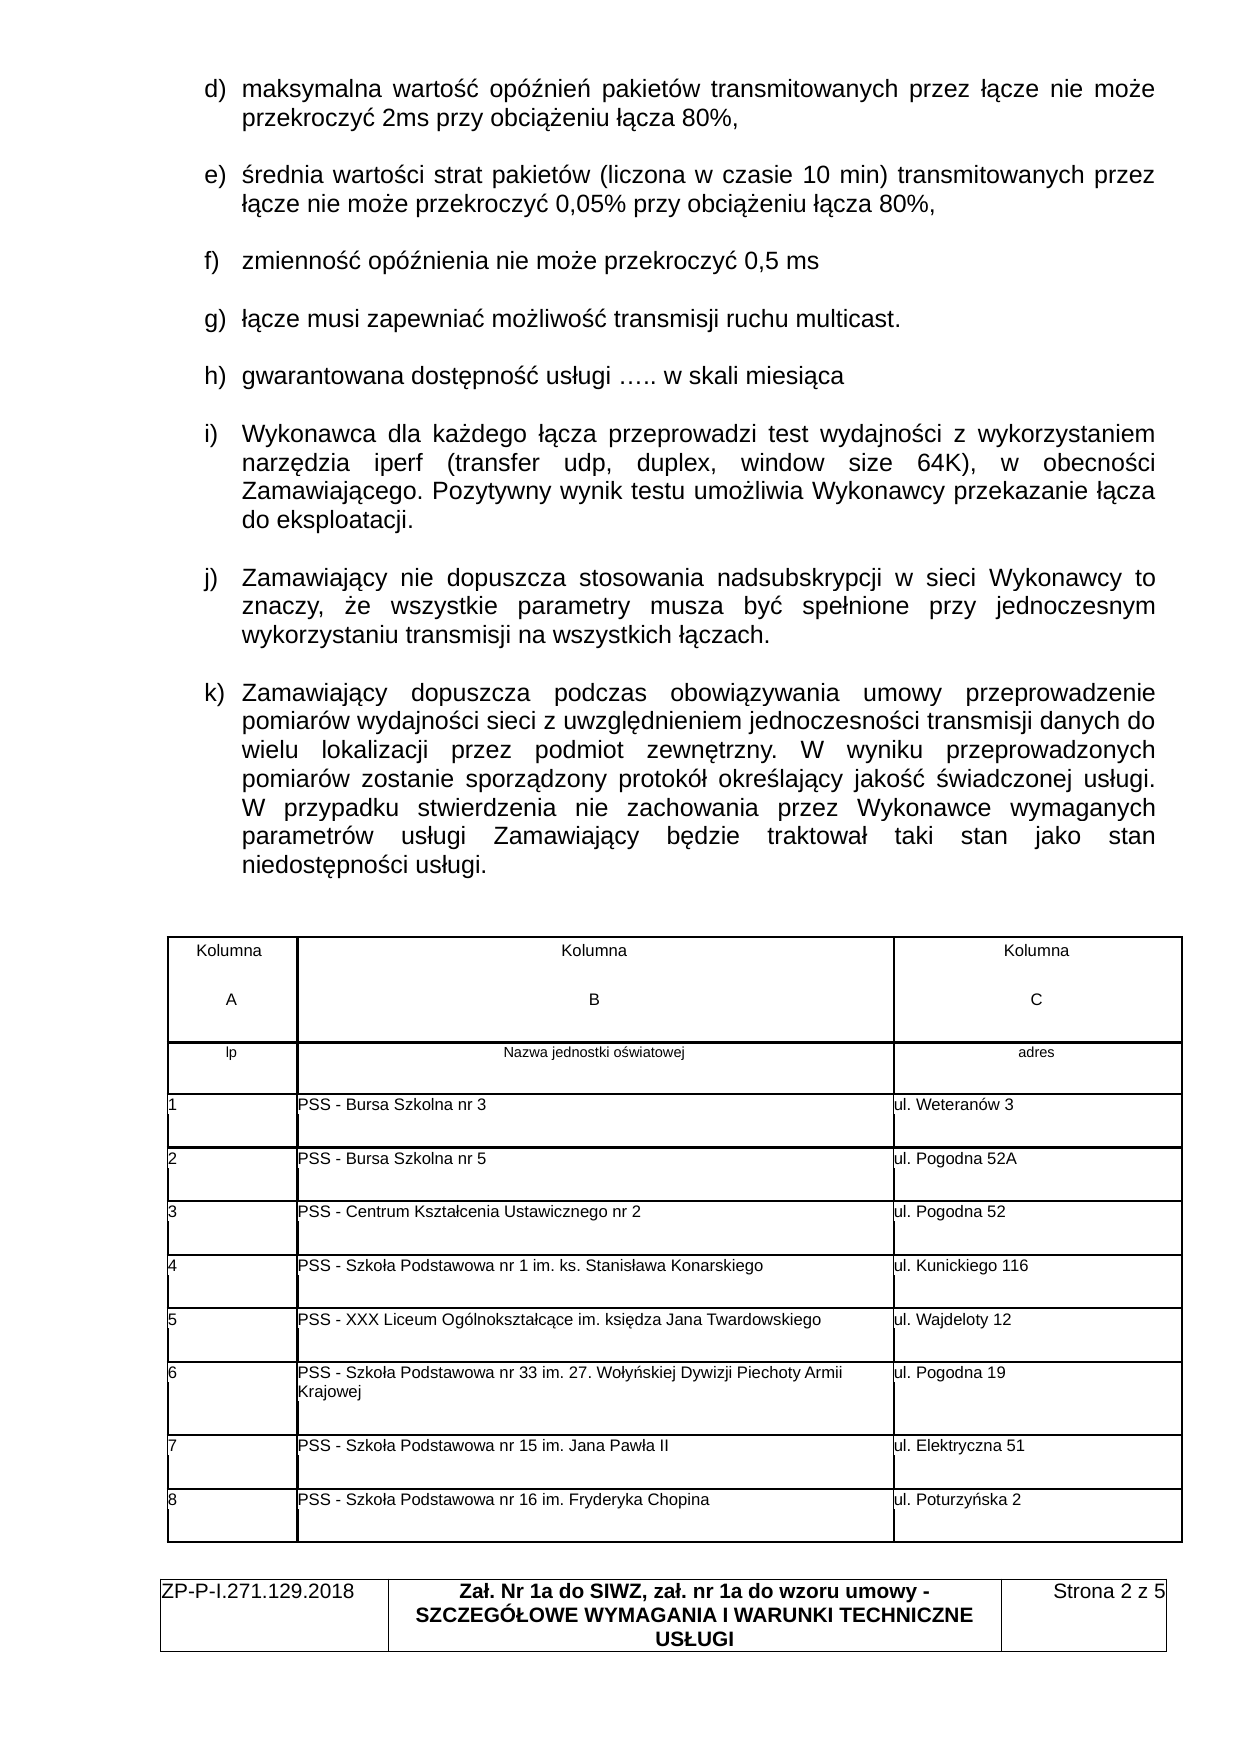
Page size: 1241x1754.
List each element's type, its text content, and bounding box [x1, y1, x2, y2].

table_cell PSS - Szkoła Podstawowa nr 33 im. 27. Wołyńskiej Dywizji Piechoty Armii Krajowej [299, 1363, 893, 1434]
table_header Kolumna C [895, 938, 1181, 1041]
table_cell PSS - Szkoła Podstawowa nr 1 im. ks. Stanisława Konarskiego [299, 1256, 893, 1307]
table_cell ul. Pogodna 52A [895, 1149, 1181, 1200]
table_cell 6 [169, 1363, 296, 1434]
table_cell ul. Poturzyńska 2 [895, 1490, 1181, 1541]
list zmienność opóźnienia nie może przekroczyć 0,5 ms [204, 246, 1157, 275]
table_cell PSS - Szkoła Podstawowa nr 16 im. Fryderyka Chopina [299, 1490, 893, 1541]
list Zamawiający dopuszcza podczas obowiązywania umowy przeprowadzenie pomiarów wydajności sieci z uwzględnieniem jednoczesności transmisji danych do wielu lokalizacji przez podmiot zewnętrzny. W wyniku przeprowadzonych pomiarów zostanie sporządzony protokół określający jakość świadczonej usługi. W przypadku stwierdzenia nie zachowania przez Wykonawce wymaganych parametrów usługi Zamawiający będzie traktował taki stan jako stan niedostępności usługi. [204, 677, 1157, 879]
table_cell lp [169, 1044, 296, 1093]
table_header Kolumna B [299, 938, 893, 1041]
list gwarantowana dostępność usługi ….. w skali miesiąca [204, 361, 1157, 390]
table_cell ul. Pogodna 52 [895, 1202, 1181, 1254]
table_cell 8 [169, 1490, 296, 1541]
table_cell PSS - Szkoła Podstawowa nr 15 im. Jana Pawła II [299, 1436, 893, 1487]
table_cell 3 [169, 1202, 296, 1254]
table_cell 5 [169, 1309, 296, 1361]
table_cell ul. Weteranów 3 [895, 1095, 1181, 1146]
table_cell ul. Wajdeloty 12 [895, 1309, 1181, 1361]
table_cell PSS - Centrum Kształcenia Ustawicznego nr 2 [299, 1202, 893, 1254]
table_cell ul. Elektryczna 51 [895, 1436, 1181, 1487]
list maksymalna wartość opóźnień pakietów transmitowanych przez łącze nie może przekroczyć 2ms przy obciążeniu łącza 80%, [204, 74, 1157, 131]
table_cell ul. Pogodna 19 [895, 1363, 1181, 1434]
table_cell 1 [169, 1095, 296, 1146]
table_cell Nazwa jednostki oświatowej [299, 1044, 893, 1093]
list Zamawiający nie dopuszcza stosowania nadsubskrypcji w sieci Wykonawcy to znaczy, że wszystkie parametry musza być spełnione przy jednoczesnym wykorzystaniu transmisji na wszystkich łączach. [204, 562, 1157, 649]
list Wykonawca dla każdego łącza przeprowadzi test wydajności z wykorzystaniem narzędzia iperf (transfer udp, duplex, window size 64K), w obecności Zamawiającego. Pozytywny wynik testu umożliwia Wykonawcy przekazanie łącza do eksploatacji. [204, 419, 1157, 534]
table_cell 2 [169, 1149, 296, 1200]
list łącze musi zapewniać możliwość transmisji ruchu multicast. [204, 304, 1157, 332]
table_cell 4 [169, 1256, 296, 1307]
table_cell PSS - Bursa Szkolna nr 5 [299, 1149, 893, 1200]
table_cell ul. Kunickiego 116 [895, 1256, 1181, 1307]
table_header Kolumna A [169, 938, 296, 1041]
table_cell PSS - Bursa Szkolna nr 3 [299, 1095, 893, 1146]
table_cell 7 [169, 1436, 296, 1487]
list średnia wartości strat pakietów (liczona w czasie 10 min) transmitowanych przez łącze nie może przekroczyć 0,05% przy obciążeniu łącza 80%, [204, 160, 1157, 217]
table_cell adres [895, 1044, 1181, 1093]
table_cell PSS - XXX Liceum Ogólnokształcące im. księdza Jana Twardowskiego [299, 1309, 893, 1361]
